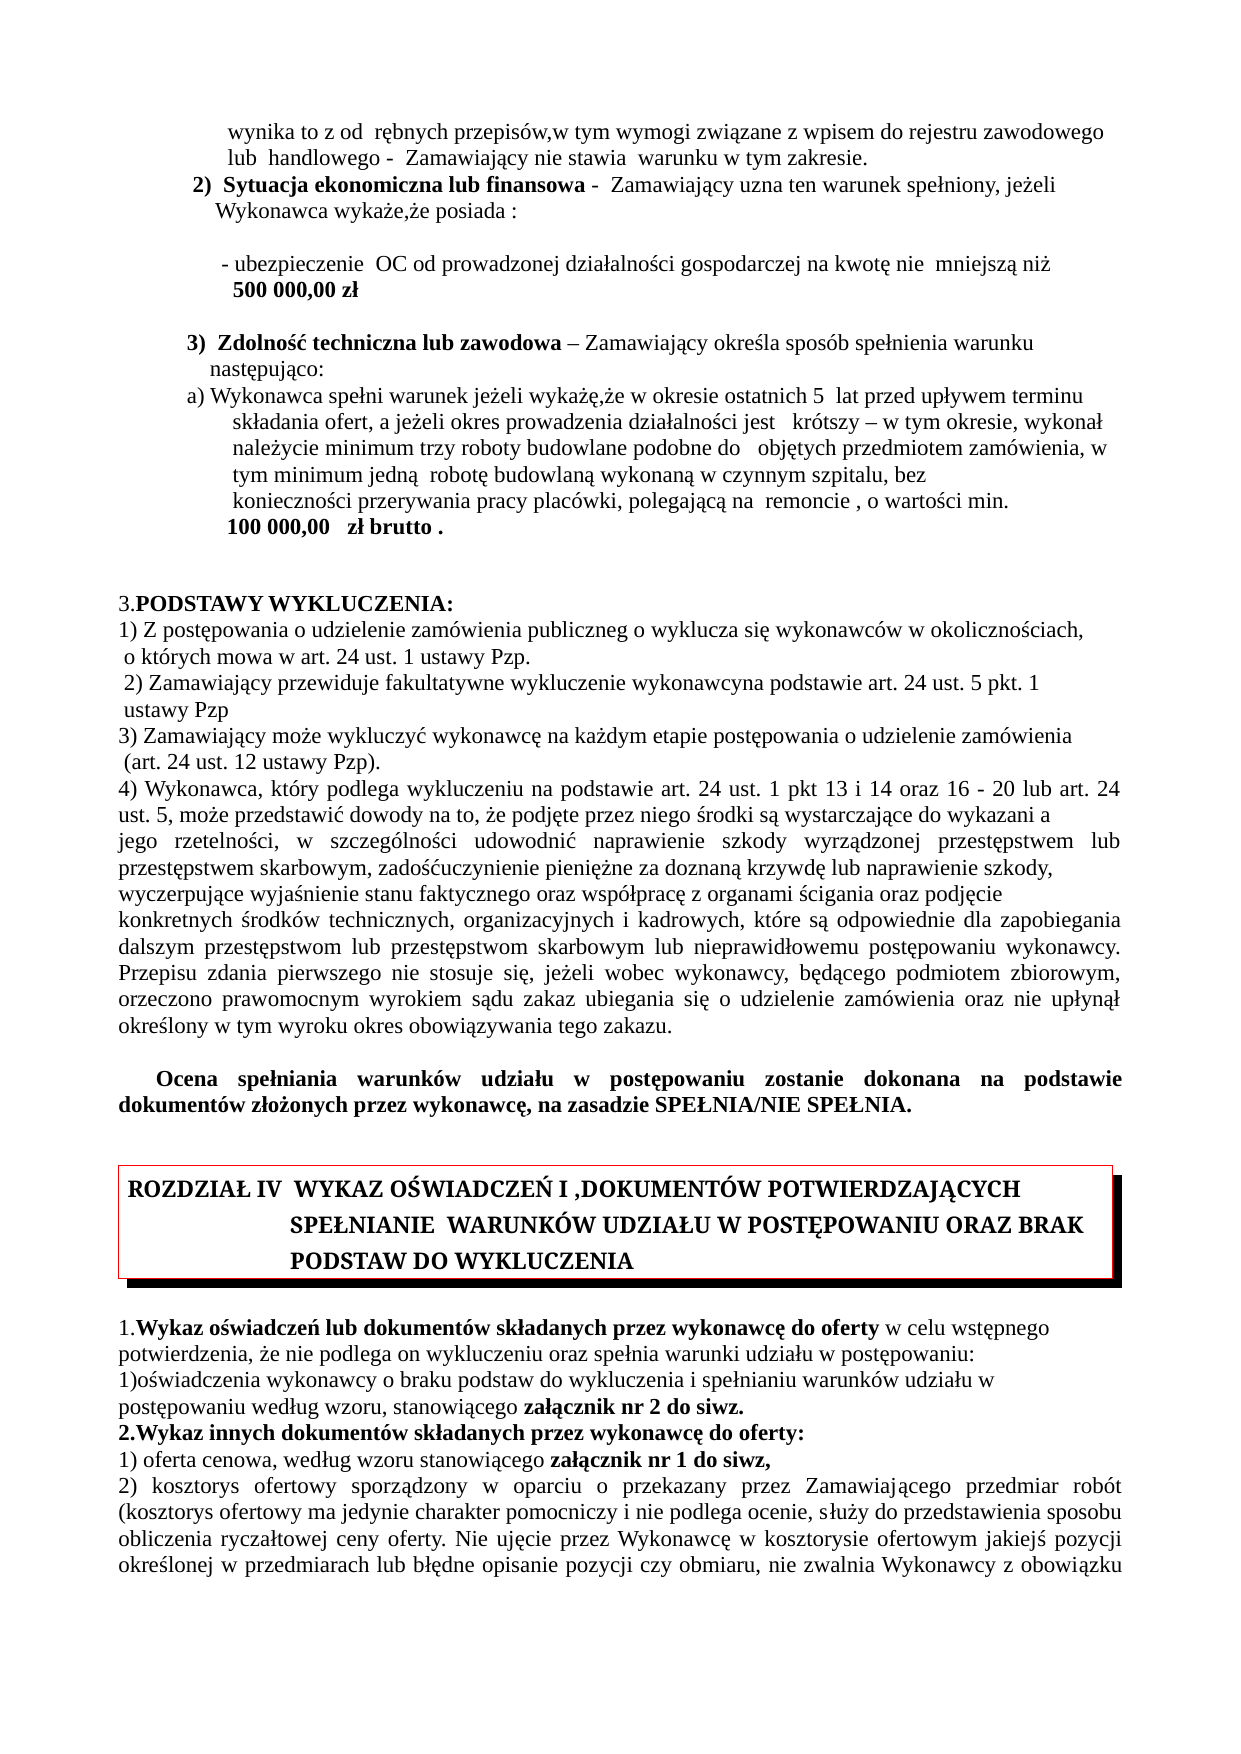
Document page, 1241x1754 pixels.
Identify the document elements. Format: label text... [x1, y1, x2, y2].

text 4) Wykonawca, który podlega wykluczeniu na podstawie art. 24 ust. 1 pkt 13 i 14 oraz 16 - 20 lub art. 24 ust. 5, może przedstawić dowody na to, że podjęte przez niego środki są wystarczające do wykazani a [118, 775, 1122, 827]
text 3) Zdolność techniczna lub zawodowa – Zamawiający określa sposób spełnienia warunku [118, 329, 1122, 355]
text należycie minimum trzy roboty budowlane podobne do objętych przedmiotem zamówienia, w [118, 434, 1122, 461]
text Wykonawca wykaże,że posiada : [118, 197, 1122, 223]
text następująco: [118, 355, 1122, 382]
text ustawy Pzp [118, 696, 1122, 722]
text 2) kosztorys ofertowy sporządzony w oparciu o przekazany przez Zamawiającego przedmiar robót (kosztorys ofertowy ma jedynie charakter pomocniczy i nie podlega ocenie, służy do przedstawienia sposobu obliczenia ryczałtowej ceny oferty. Nie ujęcie przez Wykonawcę w kosztorysie ofertowym jakiejś pozycji określonej w przedmiarach lub błędne opisanie pozycji czy obmiaru, nie zwalnia Wykonawcy z obowiązku [118, 1472, 1122, 1577]
text 3.PODSTAWY WYKLUCZENIA: [118, 590, 1122, 617]
text 100 000,00 zł brutto . [118, 513, 1122, 540]
text 3) Zamawiający może wykluczyć wykonawcę na każdym etapie postępowania o udzielenie zamówienia [118, 722, 1122, 748]
text wyczerpujące wyjaśnienie stanu faktycznego oraz współpracę z organami ścigania oraz podjęcie [118, 880, 1122, 906]
text składania ofert, a jeżeli okres prowadzenia działalności jest krótszy – w tym okresie, wykonał [118, 408, 1122, 434]
text lub handlowego - Zamawiający nie stawia warunku w tym zakresie. [176, 144, 1122, 171]
text 1)oświadczenia wykonawcy o braku podstaw do wykluczenia i spełnianiu warunków udziału w postępowaniu według wzoru, stanowiącego załącznik nr 2 do siwz. [118, 1367, 1122, 1419]
text o których mowa w art. 24 ust. 1 ustawy Pzp. [118, 643, 1122, 669]
text wynika to z od rębnych przepisów,w tym wymogi związane z wpisem do rejestru zawodowego [176, 118, 1122, 144]
text Ocena spełniania warunków udziału w postępowaniu zostanie dokonana na podstawie dokumentów złożonych przez wykonawcę, na zasadzie SPEŁNIA/NIE SPEŁNIA. [118, 1064, 1122, 1117]
text 2.Wykaz innych dokumentów składanych przez wykonawcę do oferty: [118, 1419, 1122, 1446]
text - ubezpieczenie OC od prowadzonej działalności gospodarczej na kwotę nie mniejszą niż [118, 250, 1122, 276]
text konkretnych środków technicznych, organizacyjnych i kadrowych, które są odpowiednie dla zapobiegania dalszym przestępstwom lub przestępstwom skarbowym lub nieprawidłowemu postępowaniu wykonawcy. Przepisu zdania pierwszego nie stosuje się, jeżeli wobec wykonawcy, będącego podmiotem zbiorowym, orzeczono prawomocnym wyrokiem sądu zakaz ubiegania się o udzielenie zamówienia oraz nie upłynął określony w tym wyroku okres obowiązywania tego zakazu. [118, 906, 1122, 1038]
text 2) Sytuacja ekonomiczna lub finansowa - Zamawiający uzna ten warunek spełniony, jeżeli [118, 171, 1122, 197]
text 1.Wykaz oświadczeń lub dokumentów składanych przez wykonawcę do oferty w celu wstępnego potwierdzenia, że nie podlega on wykluczeniu oraz spełnia warunki udziału w postępowaniu: [118, 1314, 1122, 1367]
text tym minimum jedną robotę budowlaną wykonaną w czynnym szpitalu, bez [118, 461, 1122, 487]
text 1) oferta cenowa, według wzoru stanowiącego załącznik nr 1 do siwz, [118, 1446, 1122, 1472]
text ROZDZIAŁ IV WYKAZ OŚWIADCZEŃ I ,DOKUMENTÓW POTWIERDZAJĄCYCH SPEŁNIANIE WARUNKÓW UDZIAŁU W POSTĘPOWANIU ORAZ BRAK PODSTAW DO WYKLUCZENIA [119, 1166, 1112, 1278]
text 500 000,00 zł [118, 276, 1122, 303]
text jego rzetelności, w szczególności udowodnić naprawienie szkody wyrządzonej przestępstwem lub przestępstwem skarbowym, zadośćuczynienie pieniężne za doznaną krzywdę lub naprawienie szkody, [118, 827, 1122, 880]
text (art. 24 ust. 12 ustawy Pzp). [118, 748, 1122, 775]
text a) Wykonawca spełni warunek jeżeli wykażę,że w okresie ostatnich 5 lat przed upływem terminu [118, 382, 1122, 408]
text konieczności przerywania pracy placówki, polegającą na remoncie , o wartości min. [118, 487, 1122, 513]
text 2) Zamawiający przewiduje fakultatywne wykluczenie wykonawcyna podstawie art. 24 ust. 5 pkt. 1 [118, 669, 1122, 696]
text 1) Z postępowania o udzielenie zamówienia publiczneg o wyklucza się wykonawców w okolicznościach, [118, 617, 1122, 643]
